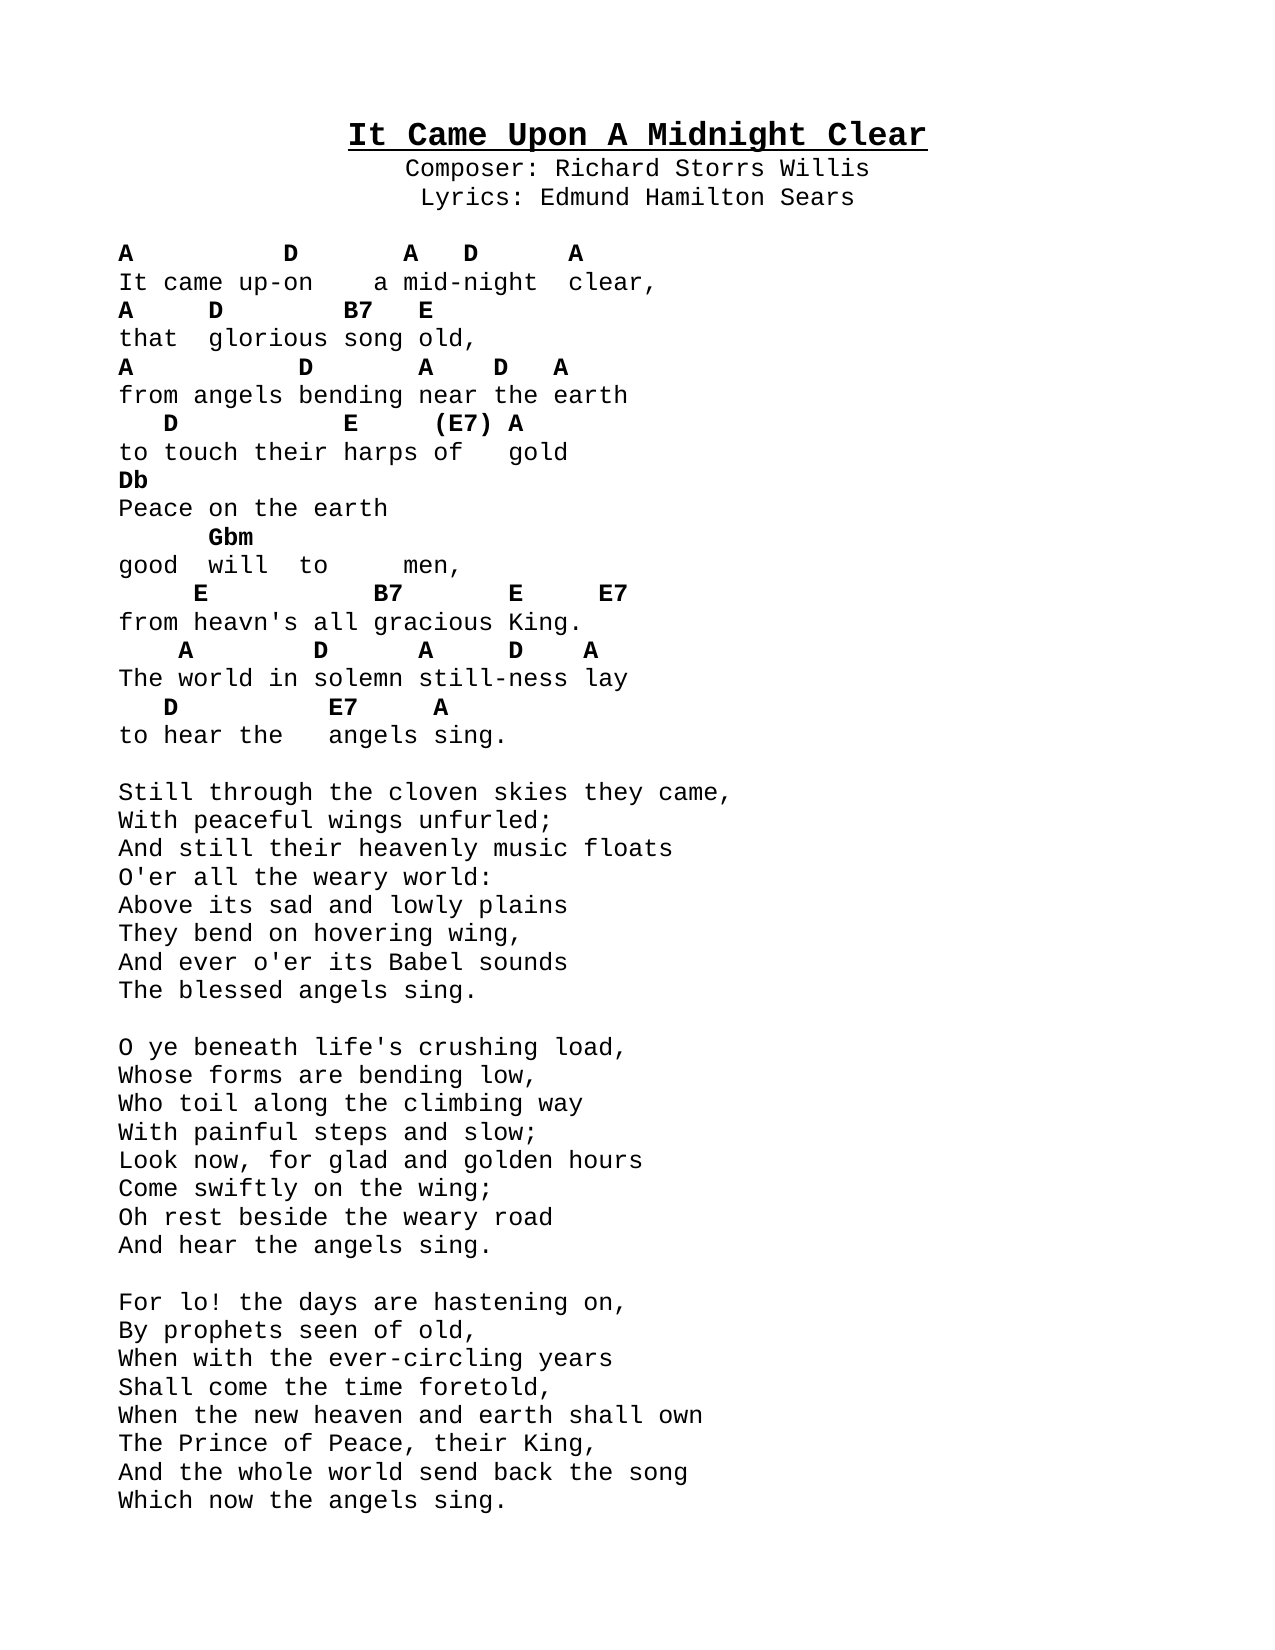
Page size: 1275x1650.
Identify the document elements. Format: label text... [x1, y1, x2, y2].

text It came up-on a mid-night clear, [118, 269, 1157, 298]
text The blessed angels sing. [118, 978, 1157, 1006]
text Gbm [118, 524, 1157, 553]
text And ever o'er its Babel sounds [118, 949, 1157, 978]
text With peaceful wings unfurled; [118, 808, 1157, 836]
text They bend on hovering wing, [118, 921, 1157, 949]
text O ye beneath life's crushing load, [118, 1034, 1157, 1063]
text With painful steps and slow; [118, 1119, 1157, 1148]
text from angels bending near the earth [118, 383, 1157, 411]
text D E7 A [118, 694, 1157, 723]
text that glorious song old, [118, 326, 1157, 354]
text And still their heavenly music floats [118, 836, 1157, 864]
text A D A D A [118, 354, 1157, 383]
text Still through the cloven skies they came, [118, 779, 1157, 808]
text A D A D A [118, 638, 1157, 666]
text And the whole world send back the song [118, 1459, 1157, 1488]
text And hear the angels sing. [118, 1233, 1157, 1261]
text E B7 E E7 [118, 581, 1157, 609]
text Above its sad and lowly plains [118, 893, 1157, 921]
text When with the ever-circling years [118, 1346, 1157, 1374]
text to touch their harps of gold [118, 439, 1157, 468]
text Look now, for glad and golden hours [118, 1148, 1157, 1176]
text Which now the angels sing. [118, 1488, 1157, 1516]
text By prophets seen of old, [118, 1318, 1157, 1346]
text Lyrics: Edmund Hamilton Sears [118, 184, 1157, 213]
text When the new heaven and earth shall own [118, 1403, 1157, 1431]
text Db [118, 468, 1157, 496]
text The world in solemn still-ness lay [118, 666, 1157, 694]
text Who toil along the climbing way [118, 1091, 1157, 1119]
text good will to men, [118, 553, 1157, 581]
text Shall come the time foretold, [118, 1374, 1157, 1403]
text Whose forms are bending low, [118, 1063, 1157, 1091]
text A D A D A [118, 241, 1157, 269]
text to hear the angels sing. [118, 723, 1157, 751]
text from heavn's all gracious King. [118, 609, 1157, 638]
text For lo! the days are hastening on, [118, 1289, 1157, 1318]
text The Prince of Peace, their King, [118, 1431, 1157, 1459]
text It Came Upon A Midnight Clear [118, 118, 1157, 156]
text Peace on the earth [118, 496, 1157, 524]
text Come swiftly on the wing; [118, 1176, 1157, 1204]
text O'er all the weary world: [118, 864, 1157, 893]
text A D B7 E [118, 298, 1157, 326]
text D E (E7) A [118, 411, 1157, 439]
text Composer: Richard Storrs Willis [118, 156, 1157, 184]
text Oh rest beside the weary road [118, 1204, 1157, 1233]
